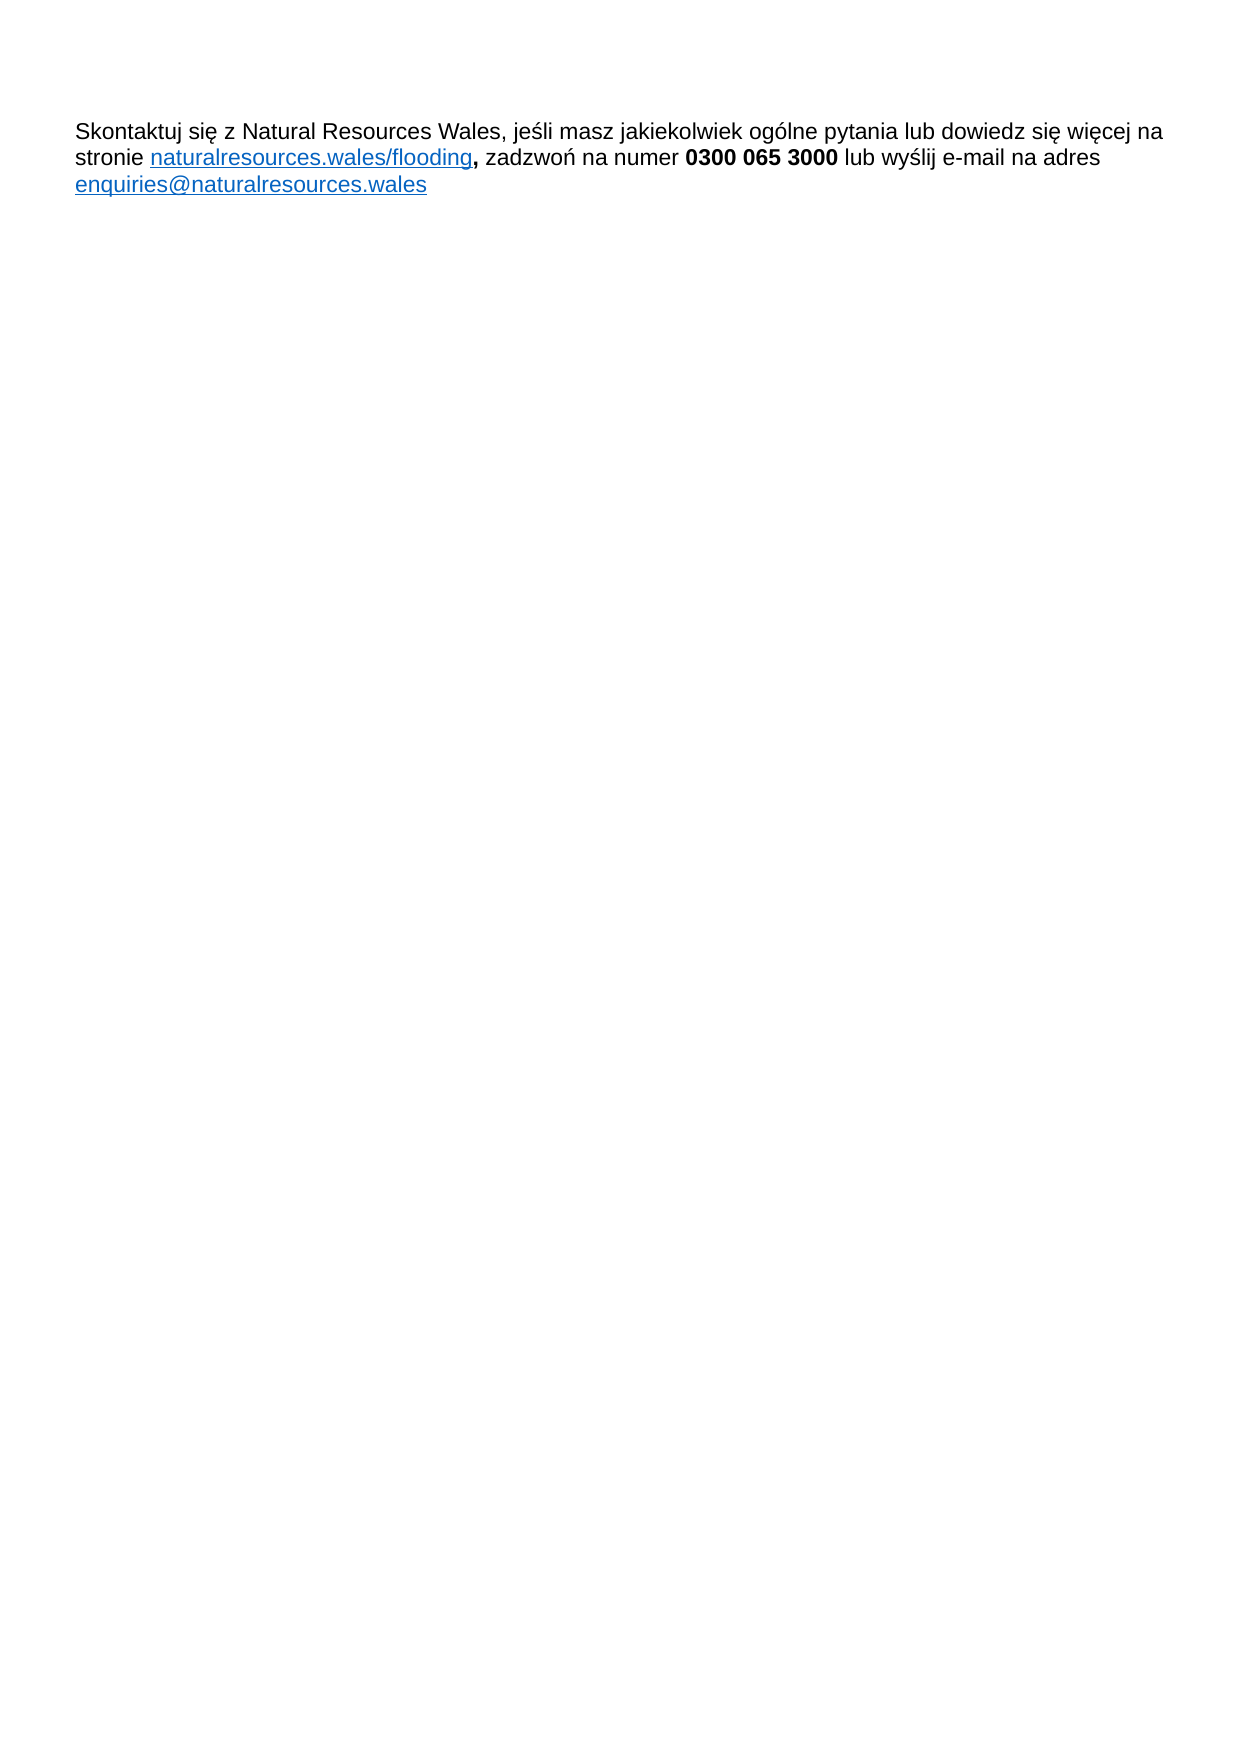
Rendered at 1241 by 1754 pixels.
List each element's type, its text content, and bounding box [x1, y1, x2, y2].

text Skontaktuj się z Natural Resources Wales, jeśli masz jakiekolwiek ogólne pytania lub dowiedz się więcej na stronie naturalresources.wales/flooding, zadzwoń na numer 0300 065 3000 lub wyślij e-mail na adres enquiries@naturalresources.wales [75, 118, 1181, 197]
